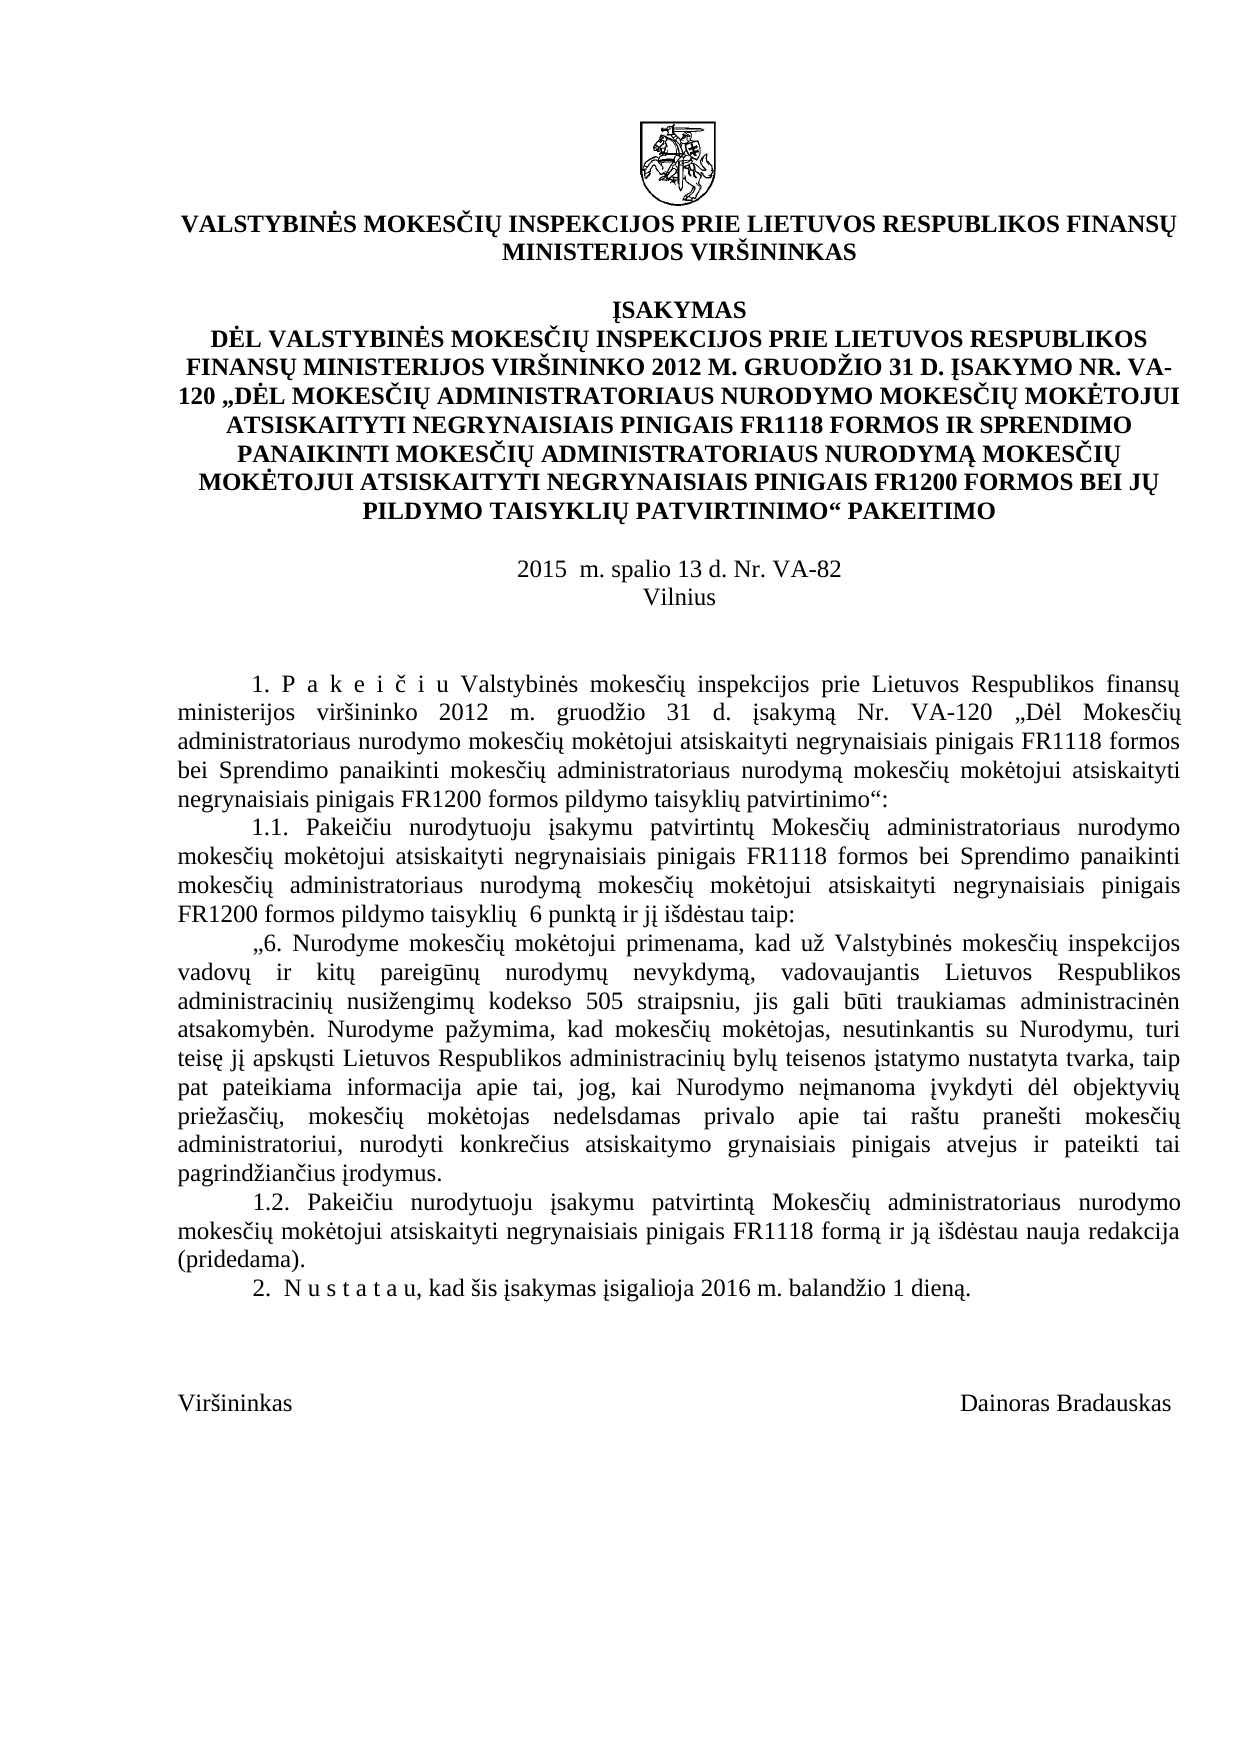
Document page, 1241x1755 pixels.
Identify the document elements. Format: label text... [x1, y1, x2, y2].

text 2015 m. spalio 13 d. Nr. VA-82 [177, 554, 1181, 582]
text „6. Nurodyme mokesčių mokėtojui primenama, kad už Valstybinės mokesčių inspekcijos vadovų ir kitų pareigūnų nurodymų nevykdymą, vadovaujantis Lietuvos Respublikos administracinių nusižengimų kodekso 505 straipsniu, jis gali būti traukiamas administracinėn atsakomybėn. Nurodyme pažymima, kad mokesčių mokėtojas, nesutinkantis su Nurodymu, turi teisę jį apskųsti Lietuvos Respublikos administracinių bylų teisenos įstatymo nustatyta tvarka, taip pat pateikiama informacija apie tai, jog, kai Nurodymo neįmanoma įvykdyti dėl objektyvių priežasčių, mokesčių mokėtojas nedelsdamas privalo apie tai raštu pranešti mokesčių administratoriui, nurodyti konkrečius atsiskaitymo grynaisiais pinigais atvejus ir pateikti tai pagrindžiančius įrodymus. [177, 928, 1181, 1187]
text Vilnius [177, 582, 1181, 611]
text 1.1. Pakeičiu nurodytuoju įsakymu patvirtintų Mokesčių administratoriaus nurodymo mokesčių mokėtojui atsiskaityti negrynaisiais pinigais FR1118 formos bei Sprendimo panaikinti mokesčių administratoriaus nurodymą mokesčių mokėtojui atsiskaityti negrynaisiais pinigais FR1200 formos pildymo taisyklių 6 punktą ir jį išdėstau taip: [177, 812, 1181, 928]
text ĮSAKYMAS [177, 295, 1181, 324]
text 2. N u s t a t a u, kad šis įsakymas įsigalioja 2016 m. balandžio 1 dieną. [177, 1273, 1181, 1302]
text DĖL VALSTYBINĖS MOKESČIŲ INSPEKCIJOS PRIE LIETUVOS RESPUBLIKOS FINANSŲ MINISTERIJOS VIRŠININKO 2012 M. GRUODŽIO 31 D. ĮSAKYMO NR. VA-120 „DĖL MOKESČIŲ ADMINISTRATORIAUS NURODYMO MOKESČIŲ MOKĖTOJUI ATSISKAITYTI NEGRYNAISIAIS PINIGAIS FR1118 FORMOS IR SPRENDIMO PANAIKINTI MOKESČIŲ ADMINISTRATORIAUS NURODYMĄ MOKESČIŲ MOKĖTOJUI ATSISKAITYTI NEGRYNAISIAIS PINIGAIS FR1200 FORMOS BEI JŲ PILDYMO TAISYKLIŲ PATVIRTINIMO“ PAKEITIMO [177, 324, 1181, 525]
text Viršininkas Dainoras Bradauskas [177, 1388, 1181, 1417]
text VALSTYBINĖS MOKESČIŲ INSPEKCIJOS PRIE LIETUVOS RESPUBLIKOS FINANSŲ MINISTERIJOS VIRŠININKAS [177, 209, 1181, 266]
text 1. P a k e i č i u Valstybinės mokesčių inspekcijos prie Lietuvos Respublikos finansų ministerijos viršininko 2012 m. gruodžio 31 d. įsakymą Nr. VA-120 „Dėl Mokesčių administratoriaus nurodymo mokesčių mokėtojui atsiskaityti negrynaisiais pinigais FR1118 formos bei Sprendimo panaikinti mokesčių administratoriaus nurodymą mokesčių mokėtojui atsiskaityti negrynaisiais pinigais FR1200 formos pildymo taisyklių patvirtinimo“: [177, 669, 1181, 812]
text 1.2. Pakeičiu nurodytuoju įsakymu patvirtintą Mokesčių administratoriaus nurodymo mokesčių mokėtojui atsiskaityti negrynaisiais pinigais FR1118 formą ir ją išdėstau nauja redakcija (pridedama). [177, 1187, 1181, 1273]
